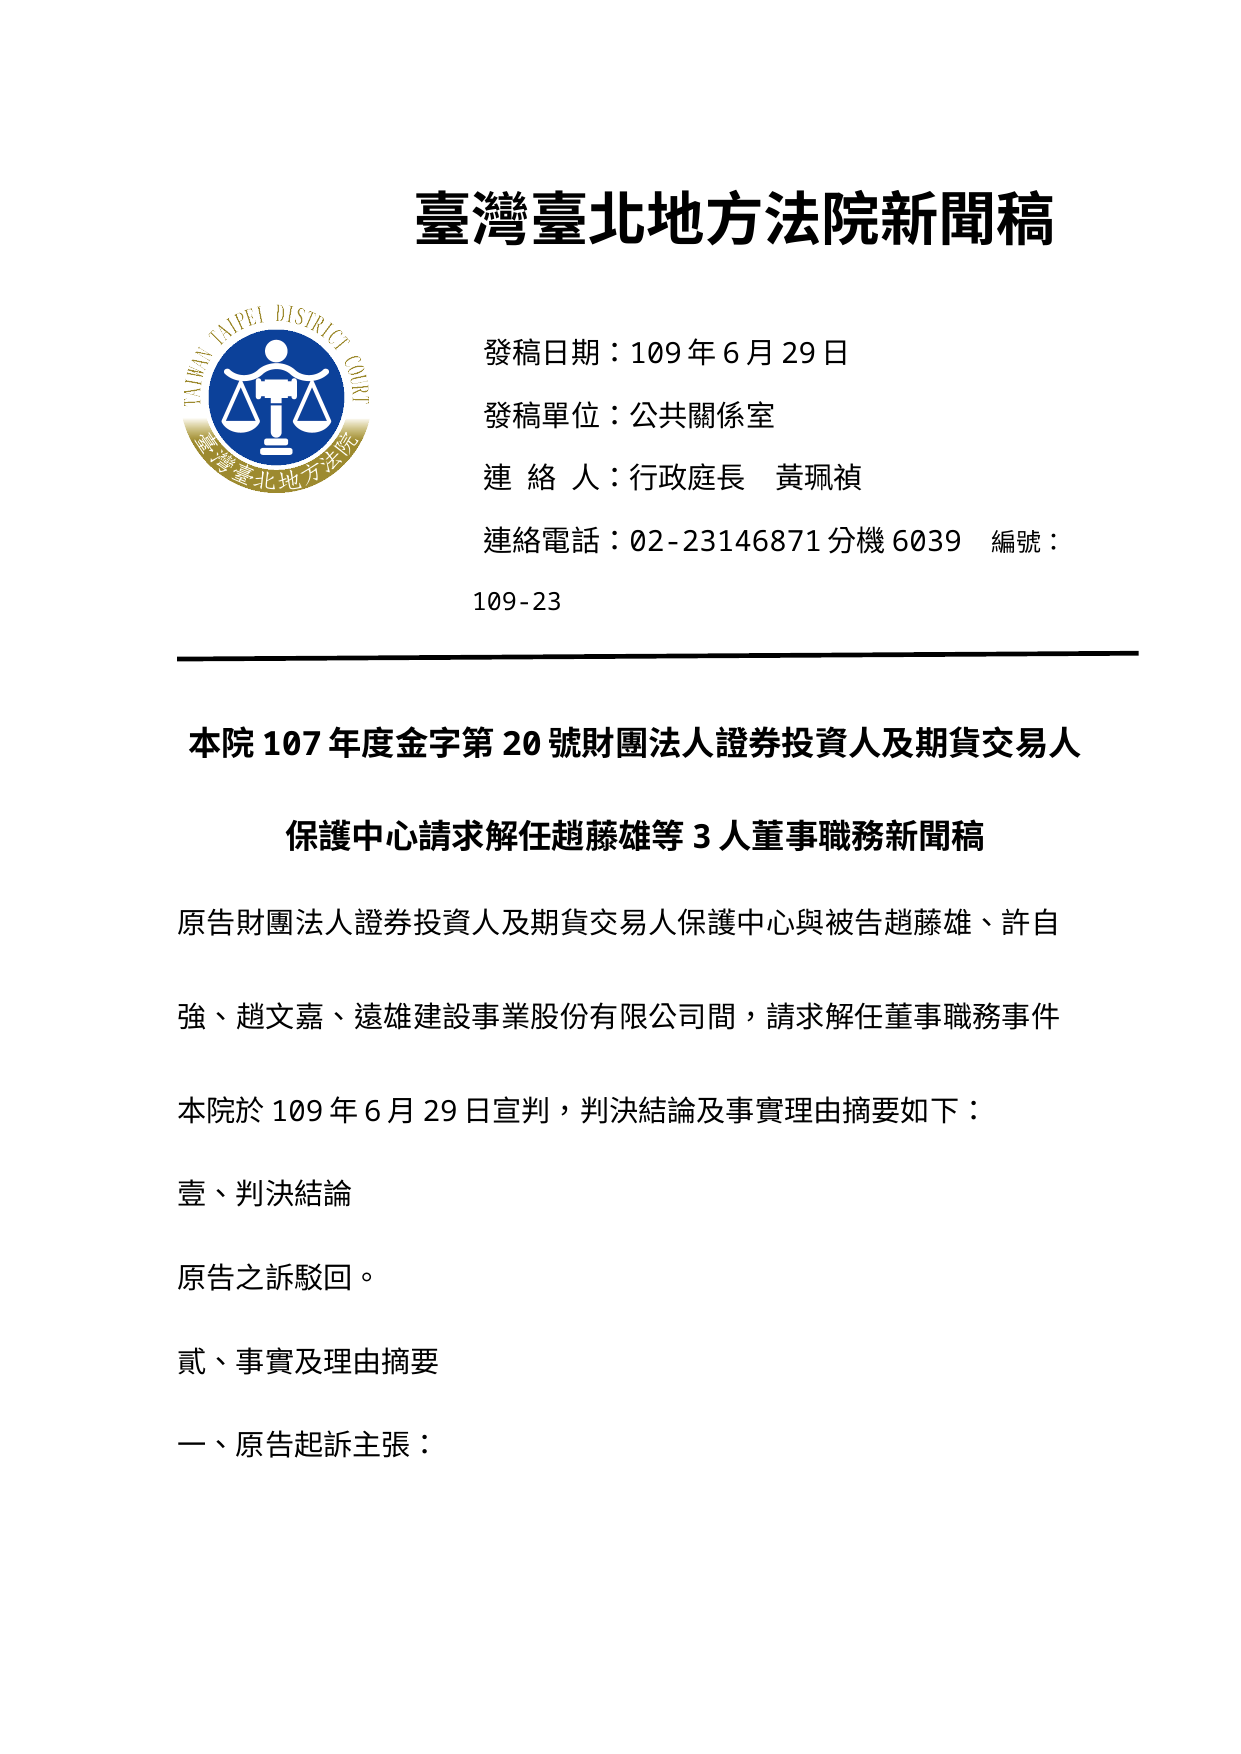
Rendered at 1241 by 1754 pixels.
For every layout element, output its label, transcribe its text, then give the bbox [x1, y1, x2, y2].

text 原告之訴駁回。 [177, 1234, 1063, 1297]
text 貳、事實及理由摘要 [177, 1318, 1063, 1380]
table_header [161, 142, 410, 622]
text 一、原告起訴主張： [177, 1401, 1063, 1464]
text 原告財團法人證券投資人及期貨交易人保護中心與被告趙藤雄、許自強、趙文嘉、遠雄建設事業股份有限公司間，請求解任董事職務事件，本院於109年6月29日宣判，判決結論及事實理由摘要如下： [177, 879, 1063, 1129]
table_header 臺灣臺北地方法院新聞稿 發稿日期：109年6月29日 發稿單位：公共關係室 連 絡 人：行政庭長 黃珮禎 連絡電話：02-23146871分機6039 編號：109-23 [410, 142, 1120, 622]
text 本院107年度金字第20號財團法人證券投資人及期貨交易人保護中心請求解任趙藤雄等3人董事職務新聞稿 [177, 699, 1092, 855]
text 壹、判決結論 [177, 1150, 1063, 1213]
